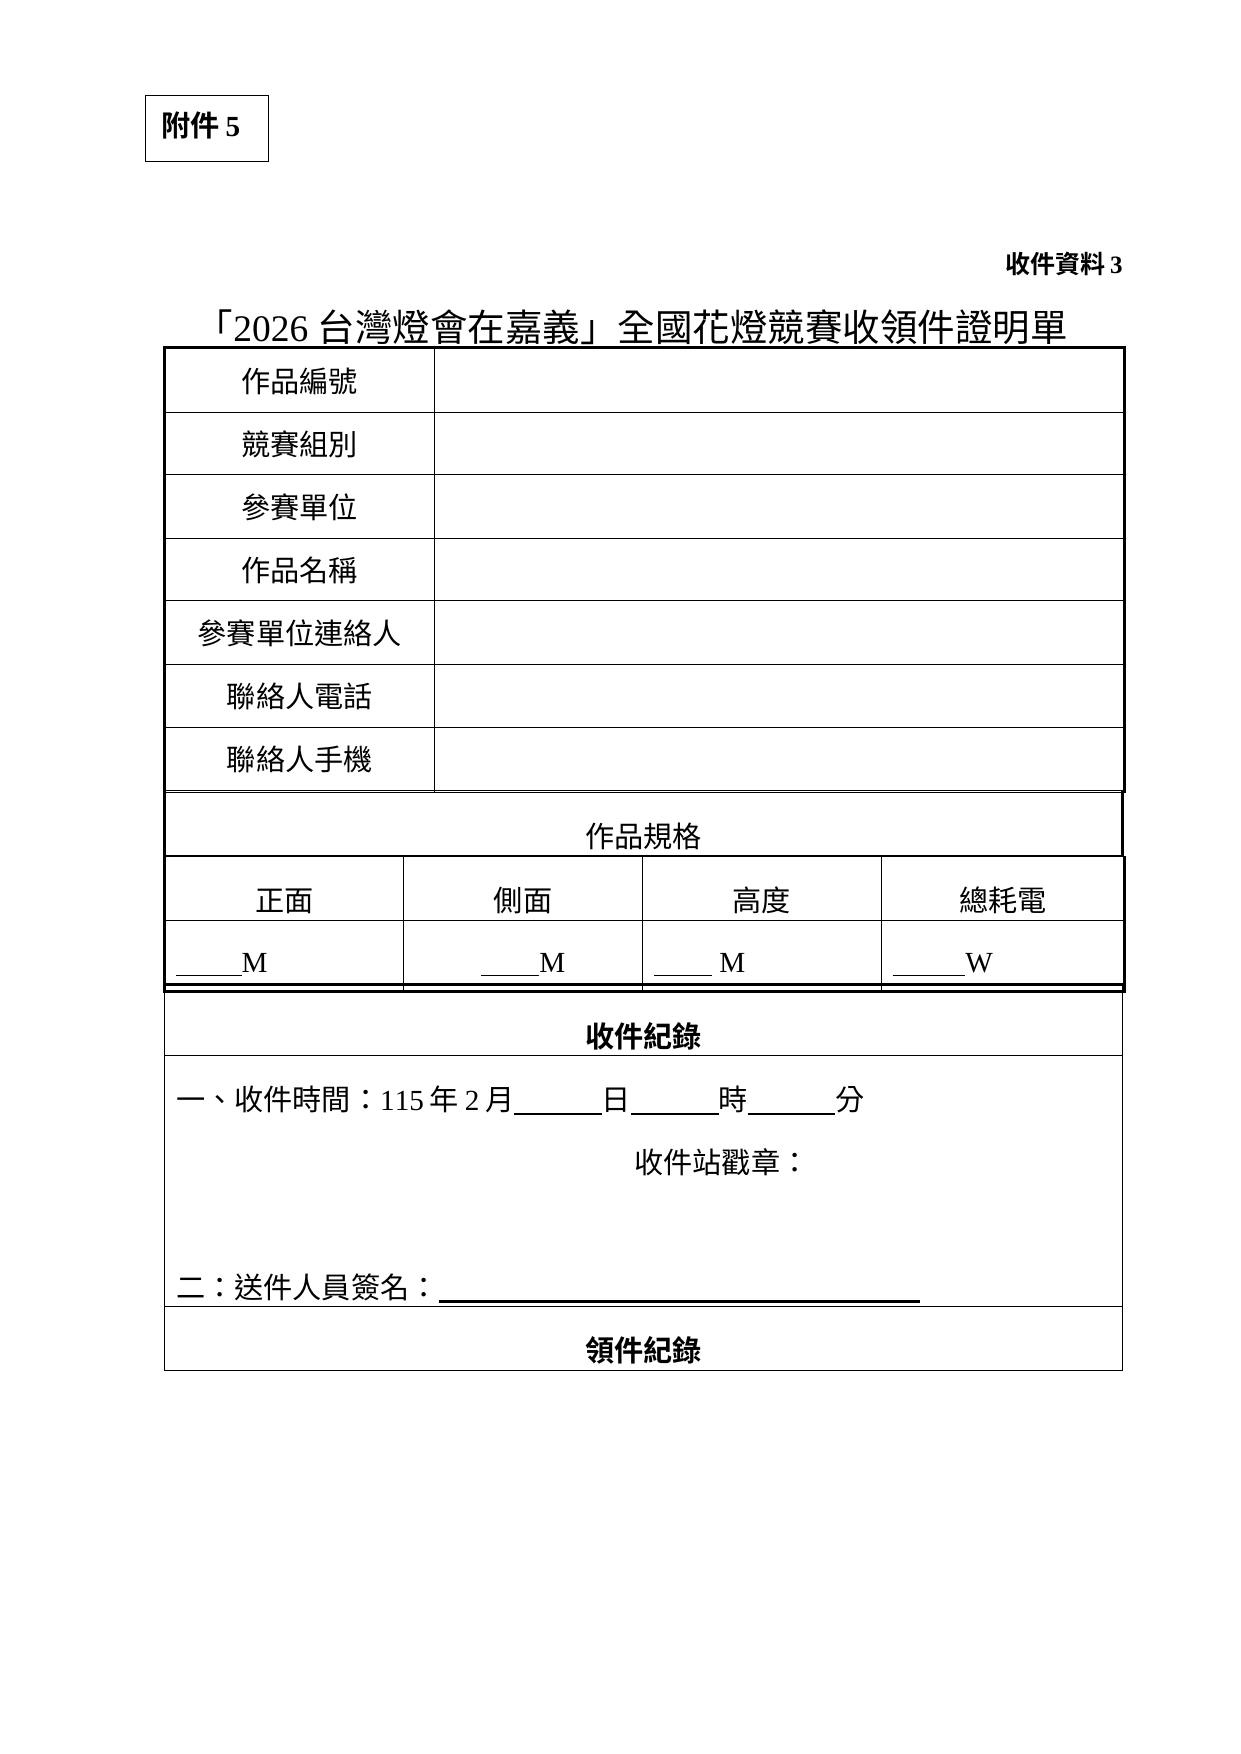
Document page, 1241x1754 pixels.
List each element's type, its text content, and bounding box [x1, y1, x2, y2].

text 「2026 台灣燈會在嘉義」全國花燈競賽收領件證明單 [141, 283, 1122, 346]
text 附件5 [161, 103, 253, 145]
table_cell M [404, 921, 642, 983]
table_cell W [882, 921, 1123, 983]
table_header 總耗電 [882, 857, 1123, 920]
table_cell 收件紀錄 [165, 993, 1122, 1055]
table_cell [643, 986, 881, 990]
table_cell 領件紀錄 [165, 1307, 1122, 1370]
table_cell 作品規格 [166, 793, 1121, 855]
table_cell [882, 986, 1122, 990]
table_cell [435, 475, 1123, 537]
table_cell [404, 986, 642, 990]
table_header 側面 [404, 857, 642, 920]
table_header 正面 [166, 857, 403, 920]
table_cell 作品名稱 [166, 539, 434, 600]
table_cell 聯絡人電話 [166, 665, 434, 726]
table_cell 一、收件時間：115年2月 日 時 分 收件站戳章： 二：送件人員簽名： [165, 1056, 1122, 1306]
table_cell M [166, 921, 403, 983]
table_cell 參賽單位連絡人 [166, 601, 434, 663]
table_cell M [643, 921, 881, 983]
table_cell 聯絡人手機 [166, 728, 434, 789]
text 收件資料3 [141, 221, 1122, 283]
table_header [435, 349, 1123, 411]
table_cell [435, 413, 1123, 474]
table_cell [166, 986, 403, 990]
table_cell 競賽組別 [166, 413, 434, 474]
table_cell [435, 728, 1123, 789]
table_cell 參賽單位 [166, 475, 434, 537]
table_cell [435, 539, 1123, 600]
table_header 高度 [643, 857, 881, 920]
table_cell [435, 601, 1123, 663]
table_cell [435, 665, 1123, 726]
table_header 作品編號 [166, 349, 434, 411]
